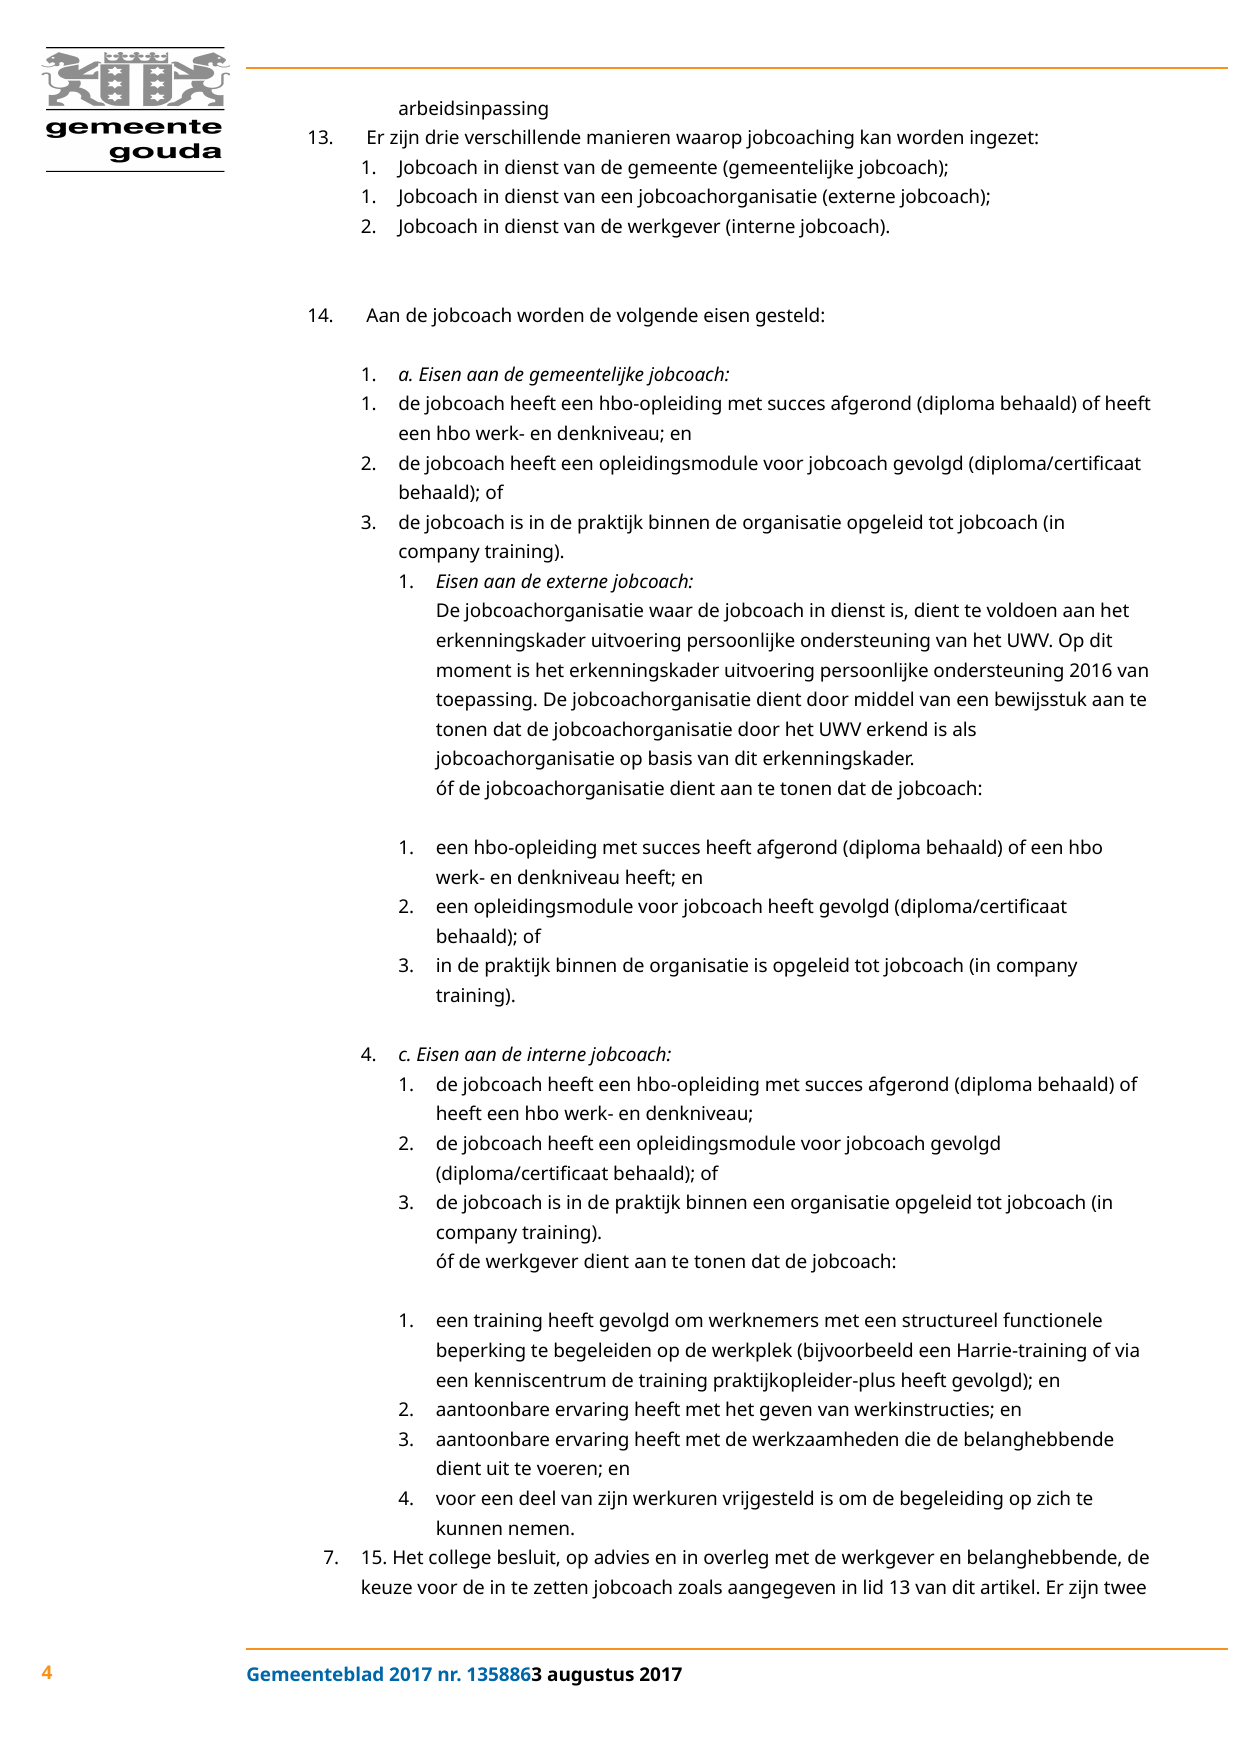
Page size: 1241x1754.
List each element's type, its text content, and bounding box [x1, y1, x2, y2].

list óf de werkgever dient aan te tonen dat de jobcoach: [398, 1248, 1152, 1274]
picture [41, 47, 231, 172]
list Jobcoach in dienst van een jobcoachorganisatie (externe jobcoach); [361, 183, 1152, 209]
list Er zijn drie verschillende manieren waarop jobcoaching kan worden ingezet: [307, 124, 1152, 150]
list de jobcoach heeft een opleidingsmodule voor jobcoach gevolgd (diploma/certificaat behaald); of [398, 1130, 1152, 1186]
list de jobcoach heeft een opleidingsmodule voor jobcoach gevolgd (diploma/certificaat behaald); of [361, 450, 1152, 505]
list c. Eisen aan de interne jobcoach: [361, 1041, 1152, 1067]
list in de praktijk binnen de organisatie is opgeleid tot jobcoach (in company training). [398, 953, 1152, 1008]
list Aan de jobcoach worden de volgende eisen gesteld: [307, 302, 1152, 328]
list een training heeft gevolgd om werknemers met een structureel functionele beperking te begeleiden op de werkplek (bijvoorbeeld een Harrie-training of via een kenniscentrum de training praktijkopleider-plus heeft gevolgd); en [398, 1308, 1152, 1393]
list de jobcoach is in de praktijk binnen de organisatie opgeleid tot jobcoach (in company training). [361, 509, 1152, 564]
list een opleidingsmodule voor jobcoach heeft gevolgd (diploma/certificaat behaald); of [398, 893, 1152, 949]
list aantoonbare ervaring heeft met de werkzaamheden die de belanghebbende dient uit te voeren; en [398, 1426, 1152, 1481]
list de jobcoach heeft een hbo-opleiding met succes afgerond (diploma behaald) of heeft een hbo werk- en denkniveau; [398, 1071, 1152, 1126]
list De jobcoachorganisatie waar de jobcoach in dienst is, dient te voldoen aan het erkenningskader uitvoering persoonlijke ondersteuning van het UWV. Op dit moment is het erkenningskader uitvoering persoonlijke ondersteuning 2016 van toepassing. De jobcoachorganisatie dient door middel van een bewijsstuk aan te tonen dat de jobcoachorganisatie door het UWV erkend is als jobcoachorganisatie op basis van dit erkenningskader. [398, 598, 1152, 771]
list de jobcoach heeft een hbo-opleiding met succes afgerond (diploma behaald) of heeft een hbo werk- en denkniveau; en [361, 391, 1152, 446]
list de jobcoach is in de praktijk binnen een organisatie opgeleid tot jobcoach (in company training). [398, 1189, 1152, 1245]
list aantoonbare ervaring heeft met het geven van werkinstructies; en [398, 1396, 1152, 1422]
list Jobcoach in dienst van de gemeente (gemeentelijke jobcoach); [361, 154, 1152, 180]
list voor een deel van zijn werkuren vrijgesteld is om de begeleiding op zich te kunnen nemen. [398, 1485, 1152, 1541]
list óf de jobcoachorganisatie dient aan te tonen dat de jobcoach: [398, 775, 1152, 801]
list a. Eisen aan de gemeentelijke jobcoach: [361, 361, 1152, 387]
list 15. Het college besluit, op advies en in overleg met de werkgever en belanghebbende, de keuze voor de in te zetten jobcoach zoals aangegeven in lid 13 van dit artikel. Er zijn twee [323, 1544, 1152, 1600]
list Eisen aan de externe jobcoach: [398, 568, 1152, 594]
list een hbo-opleiding met succes heeft afgerond (diploma behaald) of een hbo werk- en denkniveau heeft; en [398, 834, 1152, 890]
list arbeidsinpassing [361, 95, 1152, 121]
list Jobcoach in dienst van de werkgever (interne jobcoach). [361, 213, 1152, 239]
